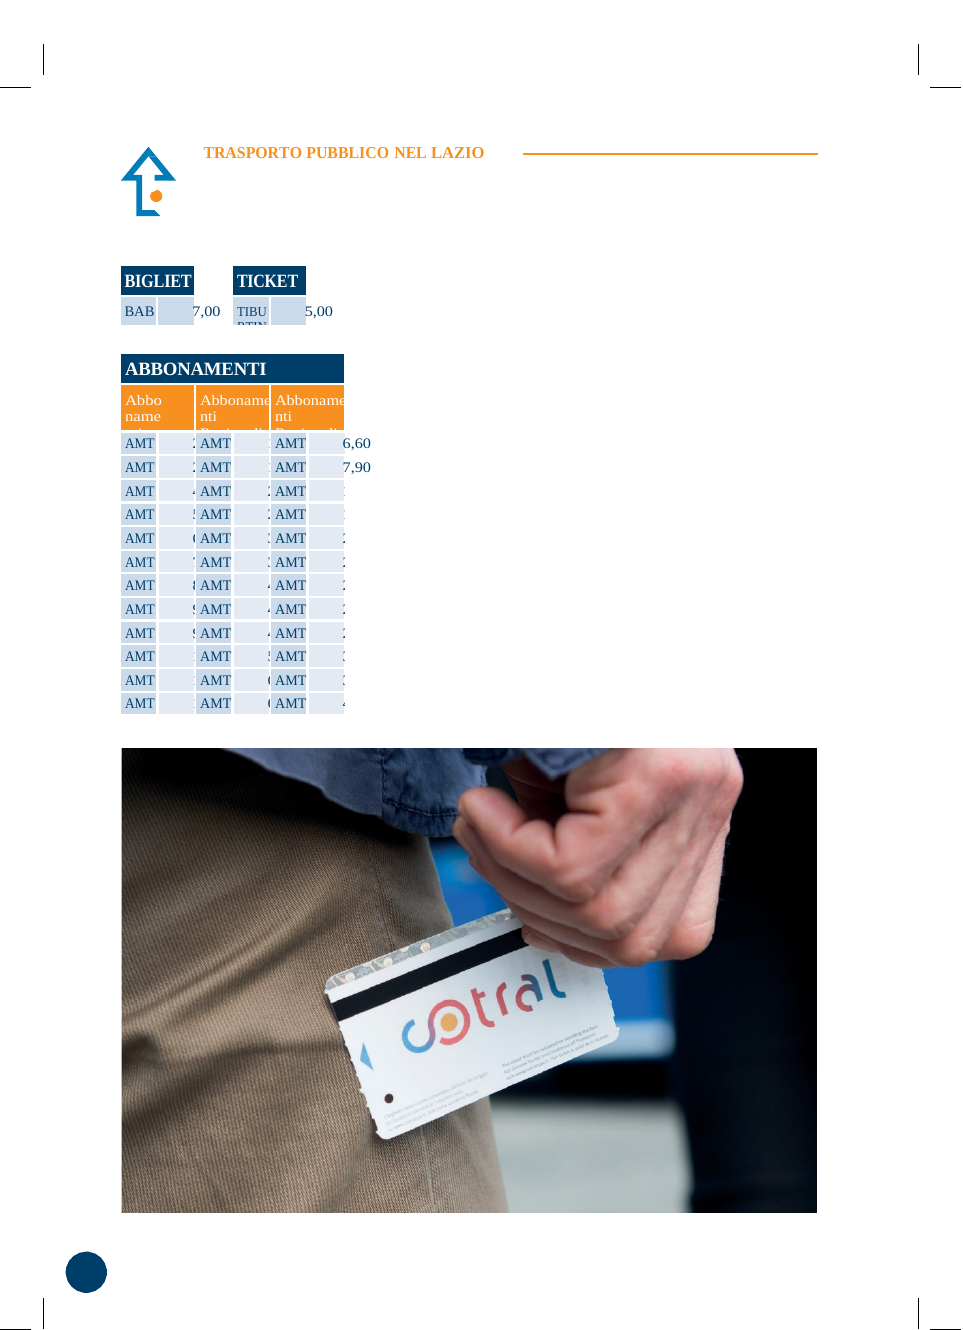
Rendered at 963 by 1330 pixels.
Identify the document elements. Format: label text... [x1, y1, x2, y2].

table_cell 20,50 [309, 527, 344, 549]
table_cell AMTTR70 2 [271, 456, 306, 478]
table_cell AMTTR50 4 [196, 504, 231, 525]
table_cell AMTTR50 2 [196, 456, 231, 478]
table_cell AMTTIR 8 [121, 598, 156, 619]
table_cell Abbonamenti Interregionali a Tratta Tariffaria [121, 385, 194, 430]
table_cell AMTTIR 5 [121, 527, 156, 549]
text TRASPORTO PUBBLICO NEL LAZIO [203, 143, 963, 162]
table_cell AMTTIR 3 [121, 480, 156, 501]
table_header TICKET SPECIALI [233, 266, 306, 295]
table_cell 27,10 [309, 598, 344, 619]
table_cell 11,00 [234, 433, 269, 454]
table_cell 22,00 [159, 433, 194, 454]
table_header ABBONAMENTI [121, 354, 344, 383]
table_cell AMTTIR 6 [121, 551, 156, 572]
table_cell AMTTR50 11 [196, 669, 231, 691]
table_cell AMTTIR 2 [121, 456, 156, 478]
table_cell AMTTIR 12 [121, 693, 156, 714]
table_cell Abbonamenti Regionali Ridotti del 70% [271, 385, 344, 430]
table_cell 52,90 [234, 645, 269, 667]
table_cell AMTTR70 5 [271, 527, 306, 549]
table_cell 26,40 [159, 456, 194, 478]
table_cell AMTTIR 1 [121, 433, 156, 454]
table_cell 138,70 [159, 693, 194, 714]
table_cell AMTTIR 11 [121, 669, 156, 691]
table_cell 31,70 [309, 645, 344, 667]
table_cell AMTTR70 8 [271, 598, 306, 619]
table_cell 60,60 [234, 669, 269, 691]
table_cell AMTTR70 6 [271, 551, 306, 572]
table_cell 69,40 [234, 693, 269, 714]
table_cell AMTTR70 11 [271, 669, 306, 691]
table_cell 5,00 [271, 297, 306, 325]
table_cell AMTTR50 12 [196, 693, 231, 714]
table_cell 55,10 [159, 504, 194, 525]
table_cell AMTTR50 3 [196, 480, 231, 501]
table_cell 25,10 [309, 574, 344, 596]
table_cell BAB [121, 297, 156, 325]
table_cell TIBURTINA/TERMINI - AEROPORTO FIUMICINO [233, 297, 269, 325]
table_cell 27,60 [234, 504, 269, 525]
table_cell AMTTR50 1 [196, 433, 231, 454]
table_cell AMTTR50 10 [196, 645, 231, 667]
table_header [195, 266, 231, 295]
table_cell AMTTR50 7 [196, 574, 231, 596]
table_cell 41,60 [309, 693, 344, 714]
table_cell [196, 297, 231, 325]
table_cell AMTTR50 6 [196, 551, 231, 572]
table_cell 12,50 [309, 480, 344, 501]
table_cell 49,60 [234, 622, 269, 643]
table_cell Abbonamenti Regionali Ridotti del 50% [196, 385, 269, 430]
table_cell 36,30 [309, 669, 344, 691]
table_header BIGLIETTI A BORDO [121, 266, 194, 295]
table_cell 90,30 [159, 598, 194, 619]
table_cell AMTTR70 9 [271, 622, 306, 643]
table_cell 41,90 [234, 574, 269, 596]
table_cell AMTTIR 9 [121, 622, 156, 643]
table_cell 83,70 [159, 574, 194, 596]
table_cell 23,10 [309, 551, 344, 572]
table_cell 105,70 [159, 645, 194, 667]
table_cell AMTTR70 1 [271, 433, 306, 454]
table_cell 13,20 [234, 456, 269, 478]
table_cell 77,10 [159, 551, 194, 572]
table_cell 121,10 [159, 669, 194, 691]
table_cell AMTTIR 10 [121, 645, 156, 667]
table_cell 6,60 [309, 433, 345, 454]
table_cell 7,00 [158, 297, 194, 325]
table_cell AMTTR70 10 [271, 645, 306, 667]
table_cell 41,80 [159, 480, 194, 501]
table_cell 45,20 [234, 598, 269, 619]
table_cell 34,20 [234, 527, 269, 549]
table_cell AMTTR50 5 [196, 527, 231, 549]
table_cell 68,30 [159, 527, 194, 549]
table_cell AMTTR70 12 [271, 693, 306, 714]
table_cell AMTTR70 7 [271, 574, 306, 596]
table_cell 29,70 [309, 622, 344, 643]
table_cell AMTTR70 3 [271, 480, 306, 501]
table_cell AMTTIR 7 [121, 574, 156, 596]
table_cell 38,60 [234, 551, 269, 572]
table_cell 16,50 [309, 504, 344, 525]
table_cell AMTTR50 8 [196, 598, 231, 619]
table_cell 99,10 [159, 622, 194, 643]
table_cell 20,90 [234, 480, 269, 501]
table_cell AMTTIR 4 [121, 504, 156, 525]
table_cell 7,90 [309, 456, 344, 478]
table_cell AMTTR70 4 [271, 504, 306, 525]
table_cell AMTTR50 9 [196, 622, 231, 643]
